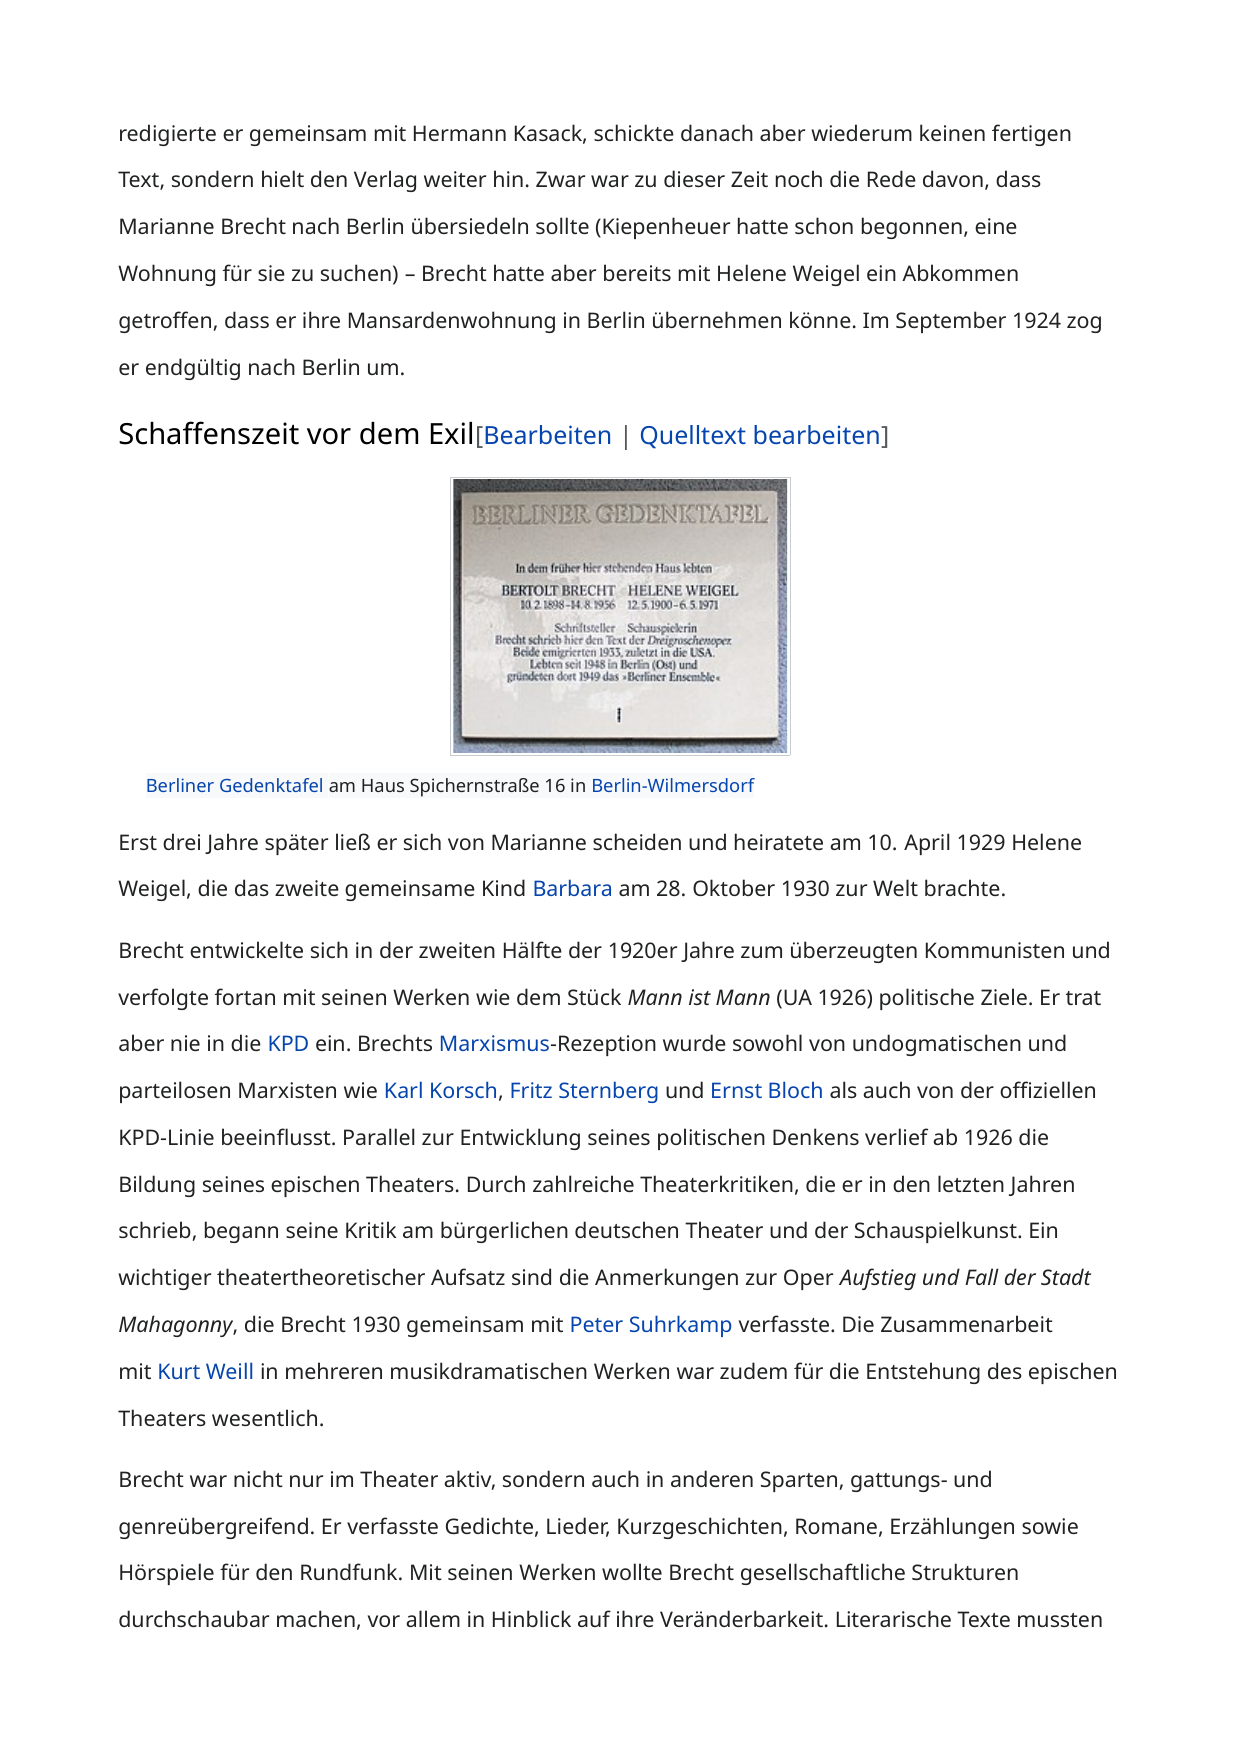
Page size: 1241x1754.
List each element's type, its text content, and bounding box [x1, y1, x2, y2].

text redigierte er gemeinsam mit Hermann Kasack, schickte danach aber wiederum keinen fertigen Text, sondern hielt den Verlag weiter hin. Zwar war zu dieser Zeit noch die Rede davon, dass Marianne Brecht nach Berlin übersiedeln sollte (Kiepenheuer hatte schon begonnen, eine Wohnung für sie zu suchen) – Brecht hatte aber bereits mit Helene Weigel ein Abkommen getroffen, dass er ihre Mansardenwohnung in Berlin übernehmen könne. Im September 1924 zog er endgültig nach Berlin um. [118, 118, 1122, 381]
text Berliner Gedenktafel am Haus Spichernstraße 16 in Berlin-Wilmersdorf [123, 773, 1122, 798]
text Brecht war nicht nur im Theater aktiv, sondern auch in anderen Sparten, gattungs- und genreübergreifend. Er verfasste Gedichte, Lieder, Kurzgeschichten, Romane, Erzählungen sowie Hörspiele für den Rundfunk. Mit seinen Werken wollte Brecht gesellschaftliche Strukturen durchschaubar machen, vor allem in Hinblick auf ihre Veränderbarkeit. Literarische Texte mussten [118, 1464, 1122, 1634]
picture [453, 479, 788, 753]
subtitle Schaffenszeit vor dem Exil[Bearbeiten | Quelltext bearbeiten] [118, 413, 1122, 453]
text Brecht entwickelte sich in der zweiten Hälfte der 1920er Jahre zum überzeugten Kommunisten und verfolgte fortan mit seinen Werken wie dem Stück Mann ist Mann (UA 1926) politische Ziele. Er trat aber nie in die KPD ein. Brechts Marxismus-Rezeption wurde sowohl von undogmatischen und parteilosen Marxisten wie Karl Korsch, Fritz Sternberg und Ernst Bloch als auch von der offiziellen KPD-Linie beeinflusst. Parallel zur Entwicklung seines politischen Denkens verlief ab 1926 die Bildung seines epischen Theaters. Durch zahlreiche Theaterkritiken, die er in den letzten Jahren schrieb, begann seine Kritik am bürgerlichen deutschen Theater und der Schauspielkunst. Ein wichtiger theatertheoretischer Aufsatz sind die Anmerkungen zur Oper Aufstieg und Fall der Stadt Mahagonny, die Brecht 1930 gemeinsam mit Peter Suhrkamp verfasste. Die Zusammenarbeit mit Kurt Weill in mehreren musikdramatischen Werken war zudem für die Entstehung des epischen Theaters wesentlich. [118, 935, 1122, 1432]
text Erst drei Jahre später ließ er sich von Marianne scheiden und heiratete am 10. April 1929 Helene Weigel, die das zweite gemeinsame Kind Barbara am 28. Oktober 1930 zur Welt brachte. [118, 827, 1122, 903]
